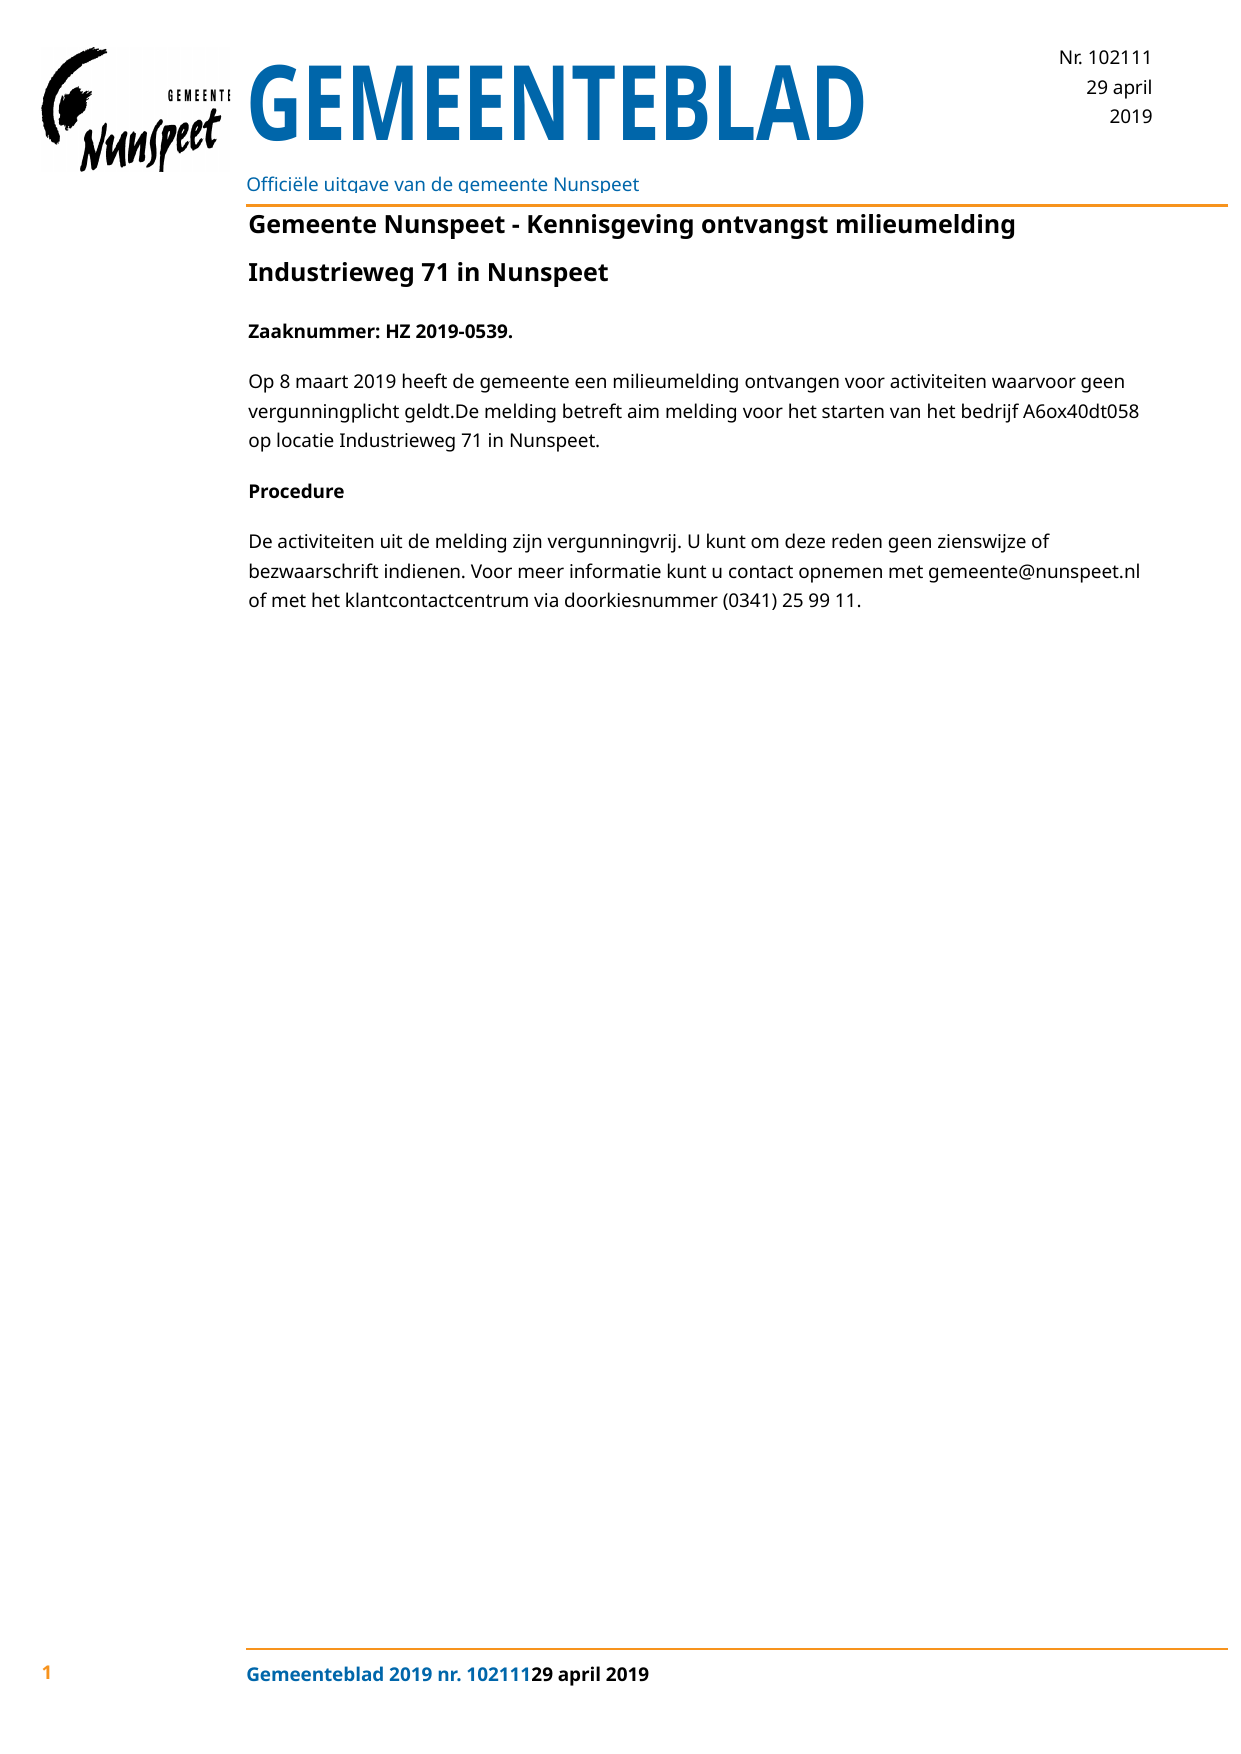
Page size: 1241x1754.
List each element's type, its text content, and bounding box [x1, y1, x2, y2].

text Op 8 maart 2019 heeft de gemeente een milieumelding ontvangen voor activiteiten waarvoor geen vergunningplicht geldt.De melding betreft aim melding voor het starten van het bedrijf A6ox40dt058 op locatie Industrieweg 71 in Nunspeet. [248, 368, 1152, 453]
text De activiteiten uit de melding zijn vergunningvrij. U kunt om deze reden geen zienswijze of bezwaarschrift indienen. Voor meer informatie kunt u contact opnemen met gemeente@nunspeet.nl of met het klantcontactcentrum via doorkiesnummer (0341) 25 99 11. [248, 528, 1152, 613]
text Zaaknummer: HZ 2019-0539. [248, 318, 1152, 344]
text Gemeente Nunspeet - Kennisgeving ontvangst milieumelding Industrieweg 71 in Nunspeet [248, 207, 1152, 288]
picture [41, 47, 231, 172]
text Procedure [248, 478, 1152, 504]
